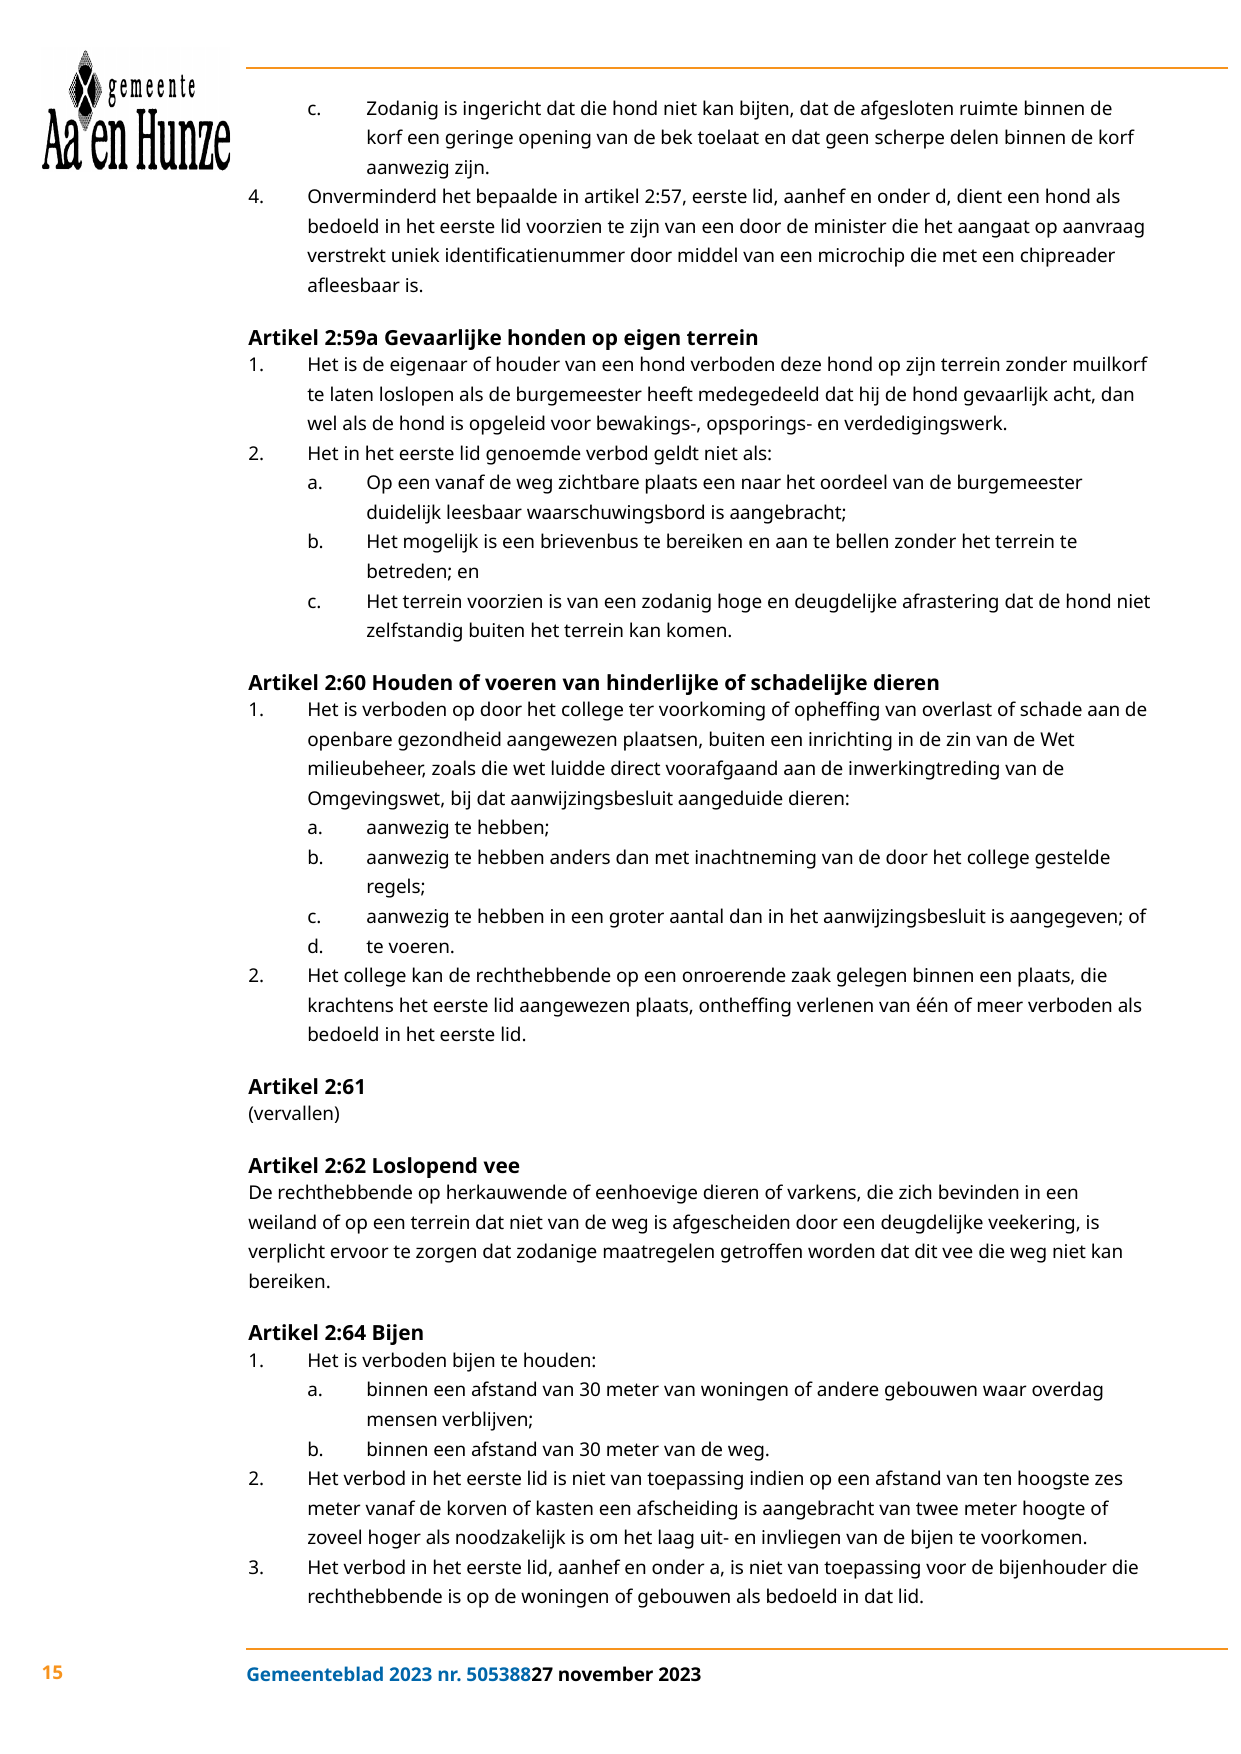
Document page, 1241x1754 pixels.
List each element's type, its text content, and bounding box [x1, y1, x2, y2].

list Het terrein voorzien is van een zodanig hoge en deugdelijke afrastering dat de hond niet zelfstandig buiten het terrein kan komen. [307, 588, 1152, 643]
list Het verbod in het eerste lid, aanhef en onder a, is niet van toepassing voor de bijenhouder die rechthebbende is op de woningen of gebouwen als bedoeld in dat lid. [248, 1554, 1152, 1609]
list te voeren. [307, 933, 1152, 959]
list binnen een afstand van 30 meter van woningen of andere gebouwen waar overdag mensen verblijven; [307, 1377, 1152, 1432]
list Zodanig is ingericht dat die hond niet kan bijten, dat de afgesloten ruimte binnen de korf een geringe opening van de bek toelaat en dat geen scherpe delen binnen de korf aanwezig zijn. [307, 95, 1152, 180]
list Het verbod in het eerste lid is niet van toepassing indien op een afstand van ten hoogste zes meter vanaf de korven of kasten een afscheiding is aangebracht van twee meter hoogte of zoveel hoger als noodzakelijk is om het laag uit- en invliegen van de bijen te voorkomen. [248, 1465, 1152, 1550]
text Artikel 2:64 Bijen [248, 1318, 1152, 1347]
list Op een vanaf de weg zichtbare plaats een naar het oordeel van de burgemeester duidelijk leesbaar waarschuwingsbord is aangebracht; [307, 469, 1152, 525]
text (vervallen) [248, 1101, 1152, 1126]
list aanwezig te hebben in een groter aantal dan in het aanwijzingsbesluit is aangegeven; of [307, 903, 1152, 929]
text De rechthebbende op herkauwende of eenhoevige dieren of varkens, die zich bevinden in een weiland of op een terrein dat niet van de weg is afgescheiden door een deugdelijke veekering, is verplicht ervoor te zorgen dat zodanige maatregelen getroffen worden dat dit vee die weg niet kan bereiken. [248, 1179, 1152, 1294]
list Het college kan de rechthebbende op een onroerende zaak gelegen binnen een plaats, die krachtens het eerste lid aangewezen plaats, ontheffing verlenen van één of meer verboden als bedoeld in het eerste lid. [248, 962, 1152, 1047]
text Artikel 2:62 Loslopend vee [248, 1151, 1152, 1179]
text Artikel 2:61 [248, 1072, 1152, 1101]
picture [41, 47, 231, 172]
list Het is de eigenaar of houder van een hond verboden deze hond op zijn terrein zonder muilkorf te laten loslopen als de burgemeester heeft medegedeeld dat hij de hond gevaarlijk acht, dan wel als de hond is opgeleid voor bewakings-, opsporings- en verdedigingswerk. [248, 351, 1152, 436]
text Artikel 2:60 Houden of voeren van hinderlijke of schadelijke dieren [248, 668, 1152, 696]
list Onverminderd het bepaalde in artikel 2:57, eerste lid, aanhef en onder d, dient een hond als bedoeld in het eerste lid voorzien te zijn van een door de minister die het aangaat op aanvraag verstrekt uniek identificatienummer door middel van een microchip die met een chipreader afleesbaar is. [248, 183, 1152, 298]
list aanwezig te hebben anders dan met inachtneming van de door het college gestelde regels; [307, 844, 1152, 899]
list binnen een afstand van 30 meter van de weg. [307, 1436, 1152, 1461]
text Artikel 2:59a Gevaarlijke honden op eigen terrein [248, 323, 1152, 351]
list Het is verboden bijen te houden: [248, 1347, 1152, 1373]
list Het is verboden op door het college ter voorkoming of opheffing van overlast of schade aan de openbare gezondheid aangewezen plaatsen, buiten een inrichting in de zin van de Wet milieubeheer, zoals die wet luidde direct voorafgaand aan de inwerkingtreding van de Omgevingswet, bij dat aanwijzingsbesluit aangeduide dieren: [248, 696, 1152, 811]
list Het mogelijk is een brievenbus te bereiken en aan te bellen zonder het terrein te betreden; en [307, 529, 1152, 584]
list Het in het eerste lid genoemde verbod geldt niet als: [248, 440, 1152, 466]
list aanwezig te hebben; [307, 814, 1152, 840]
